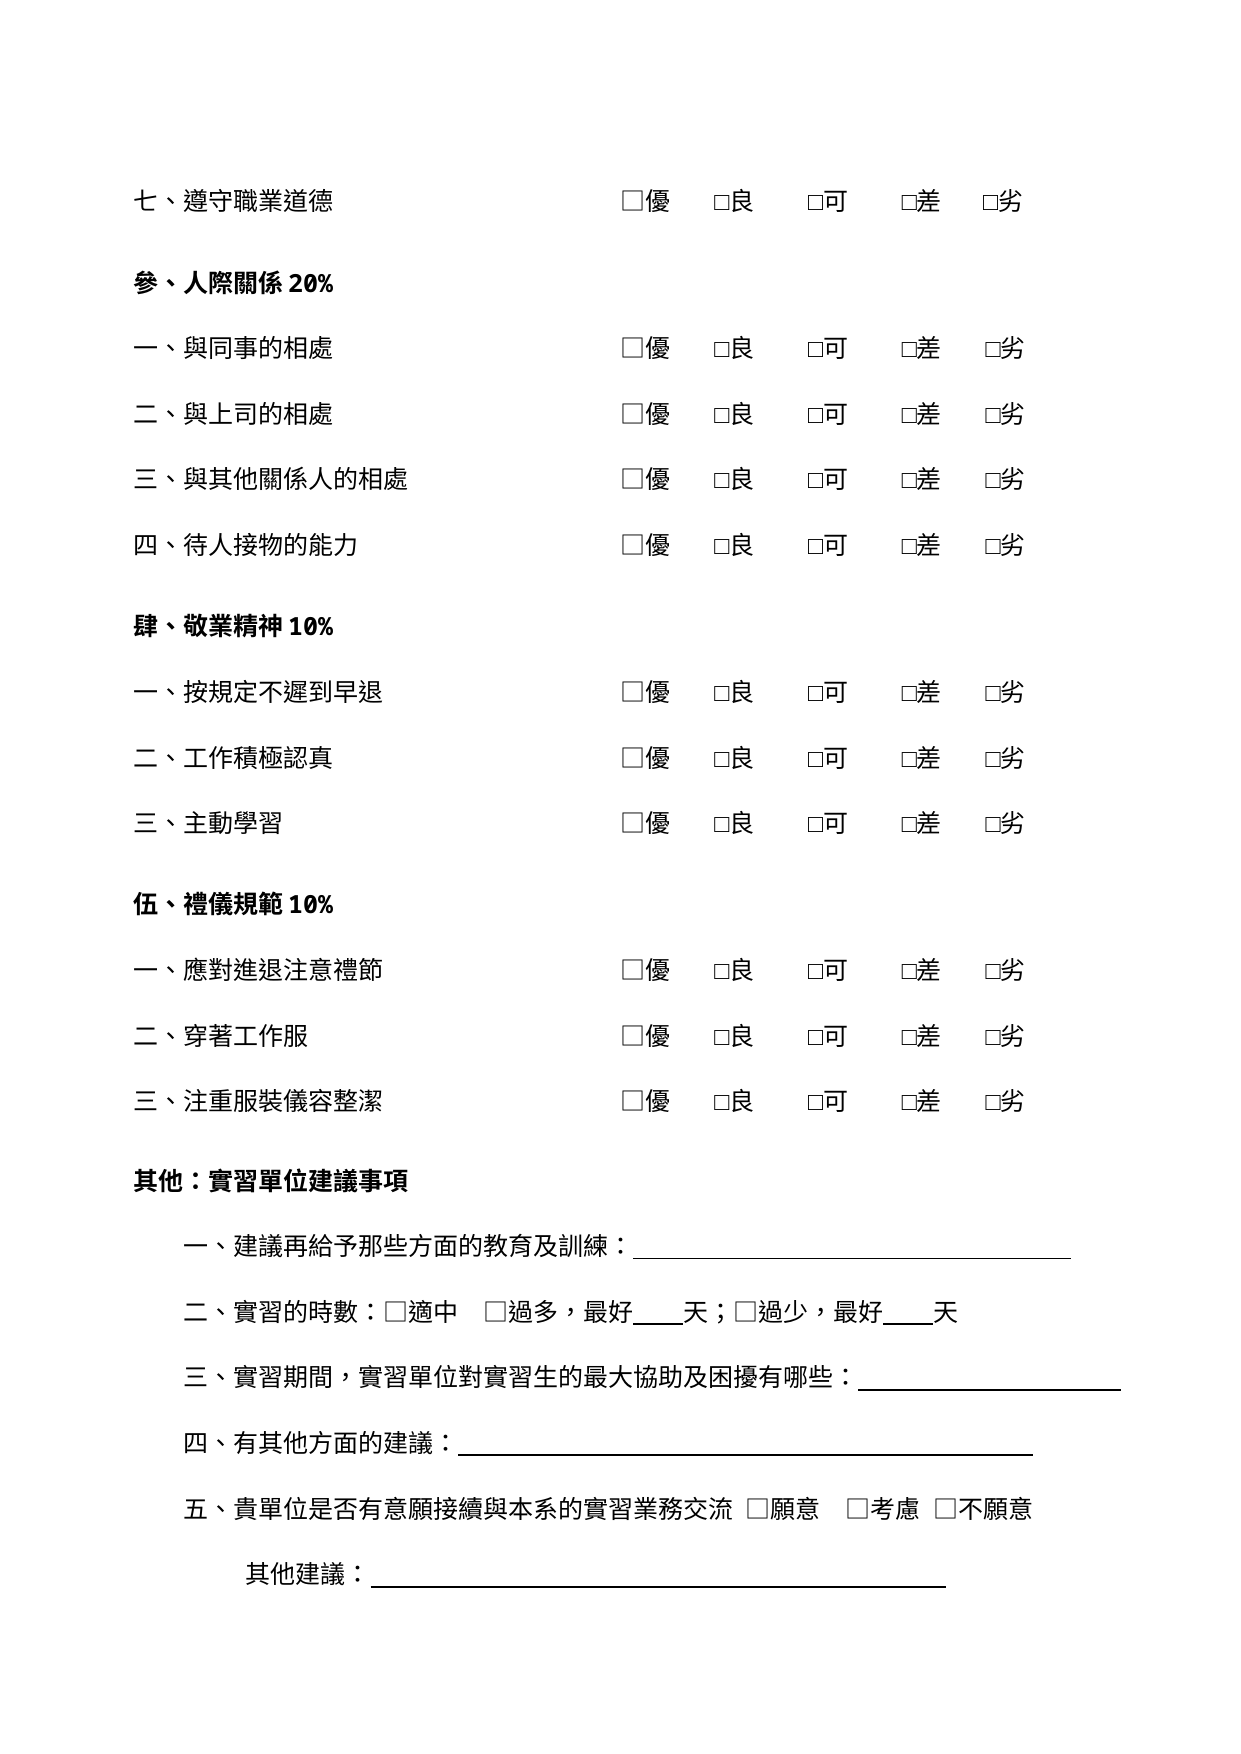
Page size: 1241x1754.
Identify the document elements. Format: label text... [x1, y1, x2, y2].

text 二、實習的時數：□適中 □過多，最好 天；□過少，最好 天 [183, 1269, 1137, 1331]
text 其他：實習單位建議事項 [133, 1137, 1137, 1200]
text 一、應對進退注意禮節 □優 □良 □可 □差 □劣 [133, 927, 1137, 989]
text 一、按規定不遲到早退 □優 □良 □可 □差 □劣 [133, 649, 1137, 711]
text 三、實習期間，實習單位對實習生的最大協助及困擾有哪些： [183, 1334, 1137, 1397]
text 五、貴單位是否有意願接續與本系的實習業務交流 □願意 □考慮 □不願意 [183, 1466, 1137, 1528]
text 二、與上司的相處 □優 □良 □可 □差 □劣 [133, 371, 1137, 433]
text 四、待人接物的能力 □優 □良 □可 □差 □劣 [133, 502, 1137, 564]
text 一、與同事的相處 □優 □良 □可 □差 □劣 [133, 305, 1137, 368]
text 一、建議再給予那些方面的教育及訓練： [183, 1203, 1137, 1266]
text 三、與其他關係人的相處 □優 □良 □可 □差 □劣 [133, 436, 1137, 499]
text 三、主動學習 □優 □良 □可 □差 □劣 [133, 780, 1137, 843]
text 肆、敬業精神10% [133, 583, 1137, 646]
text 伍、禮儀規範10% [133, 861, 1137, 924]
text 參、人際關係20% [133, 239, 1137, 302]
text 其他建議： [183, 1531, 1137, 1594]
text 三、注重服裝儀容整潔 □優 □良 □可 □差 □劣 [133, 1058, 1137, 1121]
text 七、遵守職業道德 □優 □良 □可 □差 □劣 [133, 158, 1137, 221]
text 四、有其他方面的建議： [183, 1400, 1137, 1462]
text 二、穿著工作服 □優 □良 □可 □差 □劣 [133, 993, 1137, 1055]
text 二、工作積極認真 □優 □良 □可 □差 □劣 [133, 714, 1137, 777]
